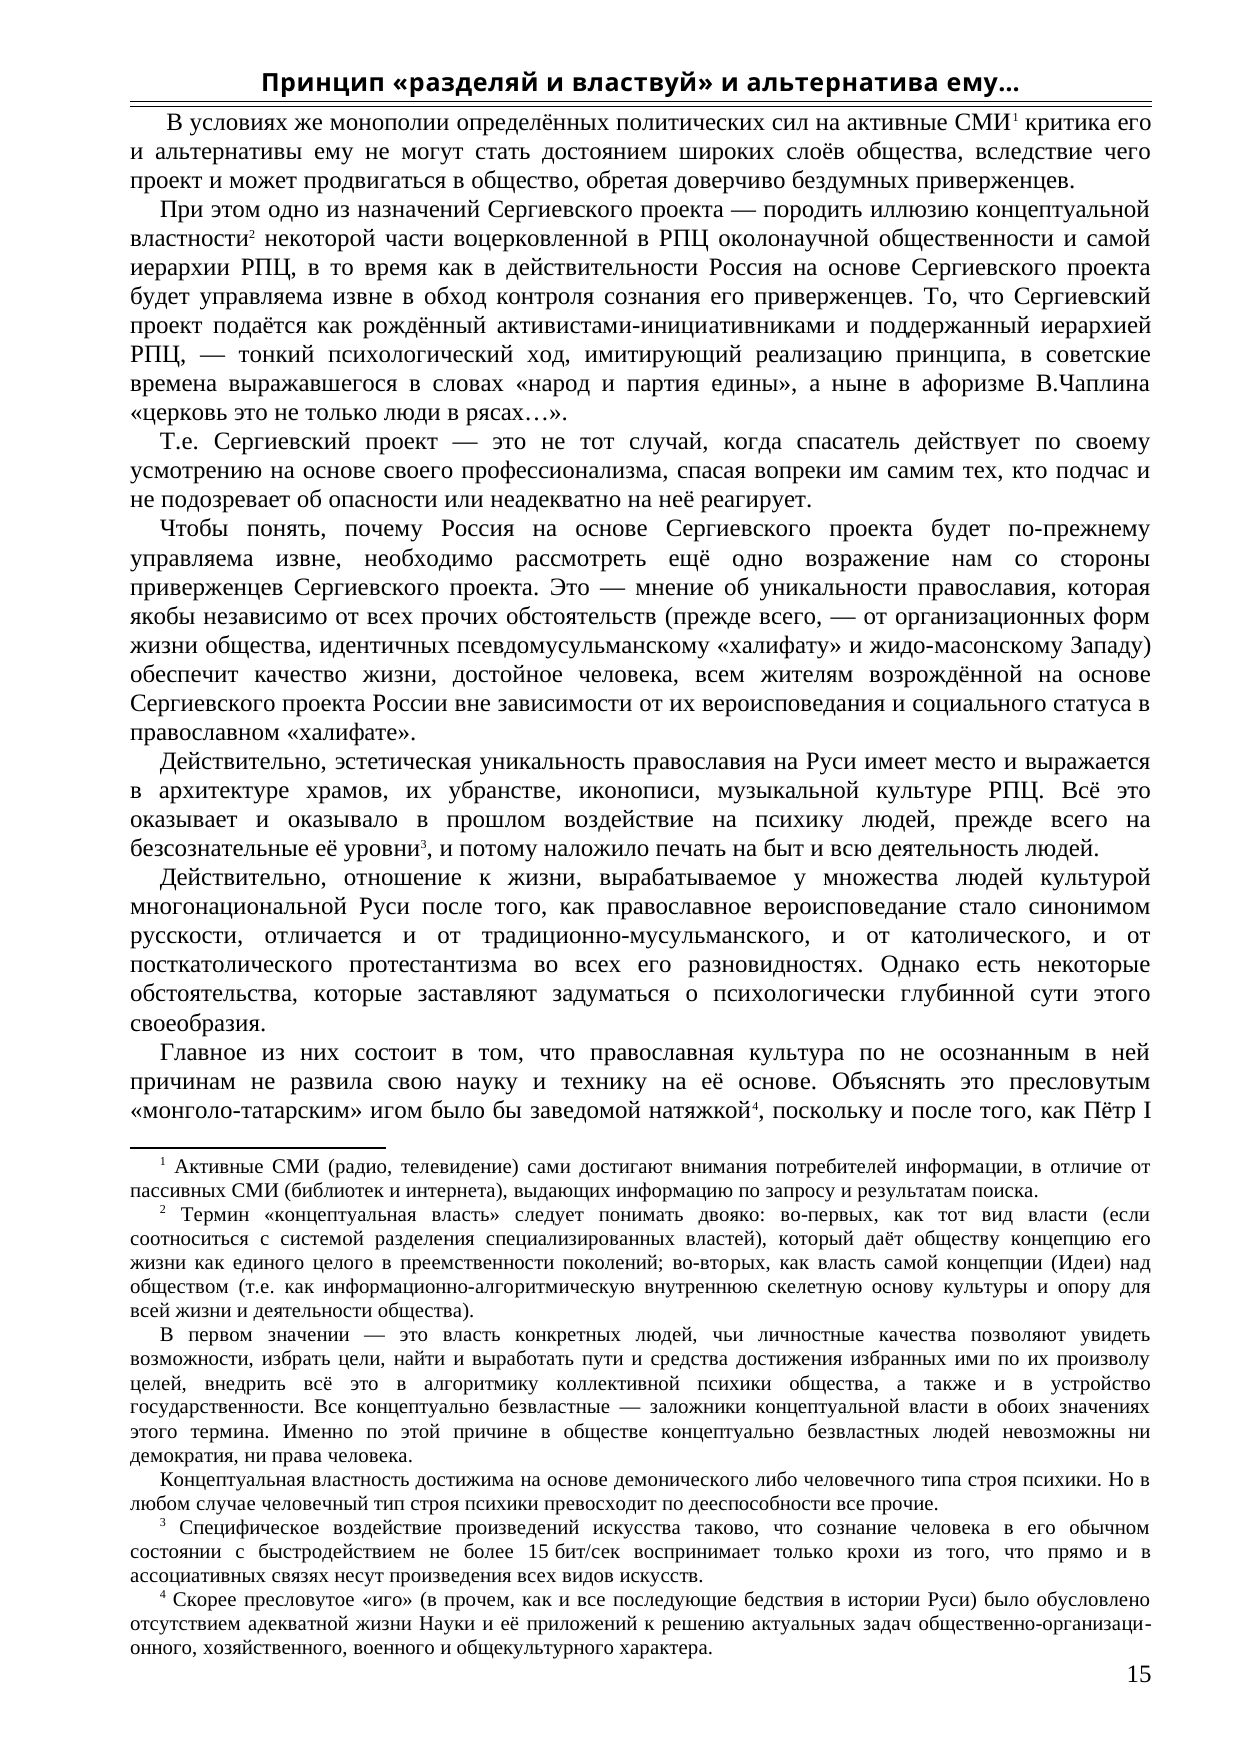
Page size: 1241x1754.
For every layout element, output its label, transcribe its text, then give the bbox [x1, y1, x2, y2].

text Термин «кон­це­п­ту­альная власть» следует понимать двояко: во-первых, как тот вид власти (если соотноситься с системой разделения специализированных властей), который даёт обществу концепцию его жизни как единого целого в преемственности поколений; во-вто­рых, как власть самой концепции (Идеи) над обществом (т.е. как информационно-алго­рит­ми­чес­кую внутреннюю скелетную основу культуры и опору для всей жизни и деятельности общества). [130, 1202, 1152, 1322]
text В первом значении — это власть конкретных людей, чьи личностные качества позволяют увидеть возможности, избрать цели, найти и выработать пути и средства достижения избранных ими по их произволу целей, внедрить всё это в алгоритмику коллективной психики общества, а также и в устройство государственности. Все концептуально безвластные — заложники концептуальной власти в обоих значениях этого термина. Именно по этой причине в обществе концептуально безвластных людей невозможны ни демократия, ни права человека. [130, 1322, 1152, 1467]
text При этом одно из назначений Сергиевского проекта — породить иллюзию концептуальной властности некоторой части воцерковленной в РПЦ околонаучной общественности и самой иерархии РПЦ, в то время как в действительности Россия на основе Сергиевского проекта будет управляема извне в обход контроля сознания его приверженцев. То, что Сергиевский проект подаётся как рождённый активистами-иници­атив­никами и поддержанный иерархией РПЦ, — тонкий психологический ход, имитирующий реализацию принципа, в советские времена выражавшегося в словах «народ и партия едины», а ныне в афоризме В.Чаплина «церковь это не только люди в рясах…». [130, 194, 1152, 426]
text Скорее пресловутое «иго» (в прочем, как и все последующие бедствия в истории Руси) было обусловлено отсутствием адекватной жизни Науки и её приложений к решению актуальных задач общественно-организаци­онно­го, хозяйственного, военного и общекультурного характера. [130, 1587, 1152, 1659]
text Чтобы понять, почему Россия на основе Сергиевского проекта будет по-прежнему управляема извне, необходимо рассмотреть ещё одно возражение нам со стороны приверженцев Сергиевского проекта. Это — мнение об уникальности православия, которая якобы независимо от всех прочих обстоятельств (прежде всего, — от организационных форм жизни общества, идентичных псевдомусульманскому «халифату» и жидо-ма­сон­скому Западу) обеспечит качество жизни, достойное человека, всем жителям возрождённой на основе Сергиевского проекта России вне зависимости от их вероисповедания и социального статуса в православном «халифате». [130, 513, 1152, 746]
text В условиях же монополии определённых политических сил на активные СМИ критика его и альтернативы ему не могут стать достоянием широких слоёв общества, вследствие чего проект и может продвигаться в общество, обретая доверчиво бездумных приверженцев. [130, 107, 1152, 194]
text Концептуальная властность достижима на основе демонического либо человечного типа строя психики. Но в любом случае человечный тип строя психики превосходит по дееспособности все прочие. [130, 1467, 1152, 1515]
text Действительно, эстетическая уникальность православия на Руси имеет место и выражается в архитектуре храмов, их убранстве, иконописи, музыкальной культуре РПЦ. Всё это оказывает и оказывало в прошлом воздействие на психику людей, прежде всего на безсознательные её уровни, и потому наложило печать на быт и всю деятельность людей. [130, 746, 1152, 862]
text Т.е. Сергиевский проект — это не тот случай, когда спасатель действует по своему усмотрению на основе своего профессионализма, спасая вопреки им самим тех, кто подчас и не подозревает об опасности или неадекватно на неё реагирует. [130, 426, 1152, 513]
text Действительно, отношение к жизни, вырабатываемое у множества людей культурой многонациональной Руси после того, как православное вероисповедание стало синонимом русскости, отличается и от традиционно-мусульманского, и от католического, и от посткатолического протестантизма во всех его разновидностях. Однако есть некоторые обстоятельства, которые заставляют задуматься о психологически глубинной сути этого своеобразия. [130, 862, 1152, 1036]
text Главное из них состоит в том, что православная культура по не осознанным в ней причинам не развила свою науку и технику на её основе. Объяснять это пресловутым «монголо-татарским» игом было бы заведомой натяжкой, поскольку и после того, как Пётр I [130, 1036, 1152, 1124]
text Активные СМИ (радио, телевидение) сами достигают внимания потребителей информации, в отличие от пассивных СМИ (библиотек и интернета), выдающих информацию по запросу и результатам поиска. [130, 1154, 1152, 1202]
text Специфическое воздействие произведений искусства таково, что сознание человека в его обычном состоянии с быстродействием не более 15 бит/сек воспринимает только крохи из того, что прямо и в ассоциативных связях несут произведения всех видов искусств. [130, 1515, 1152, 1587]
